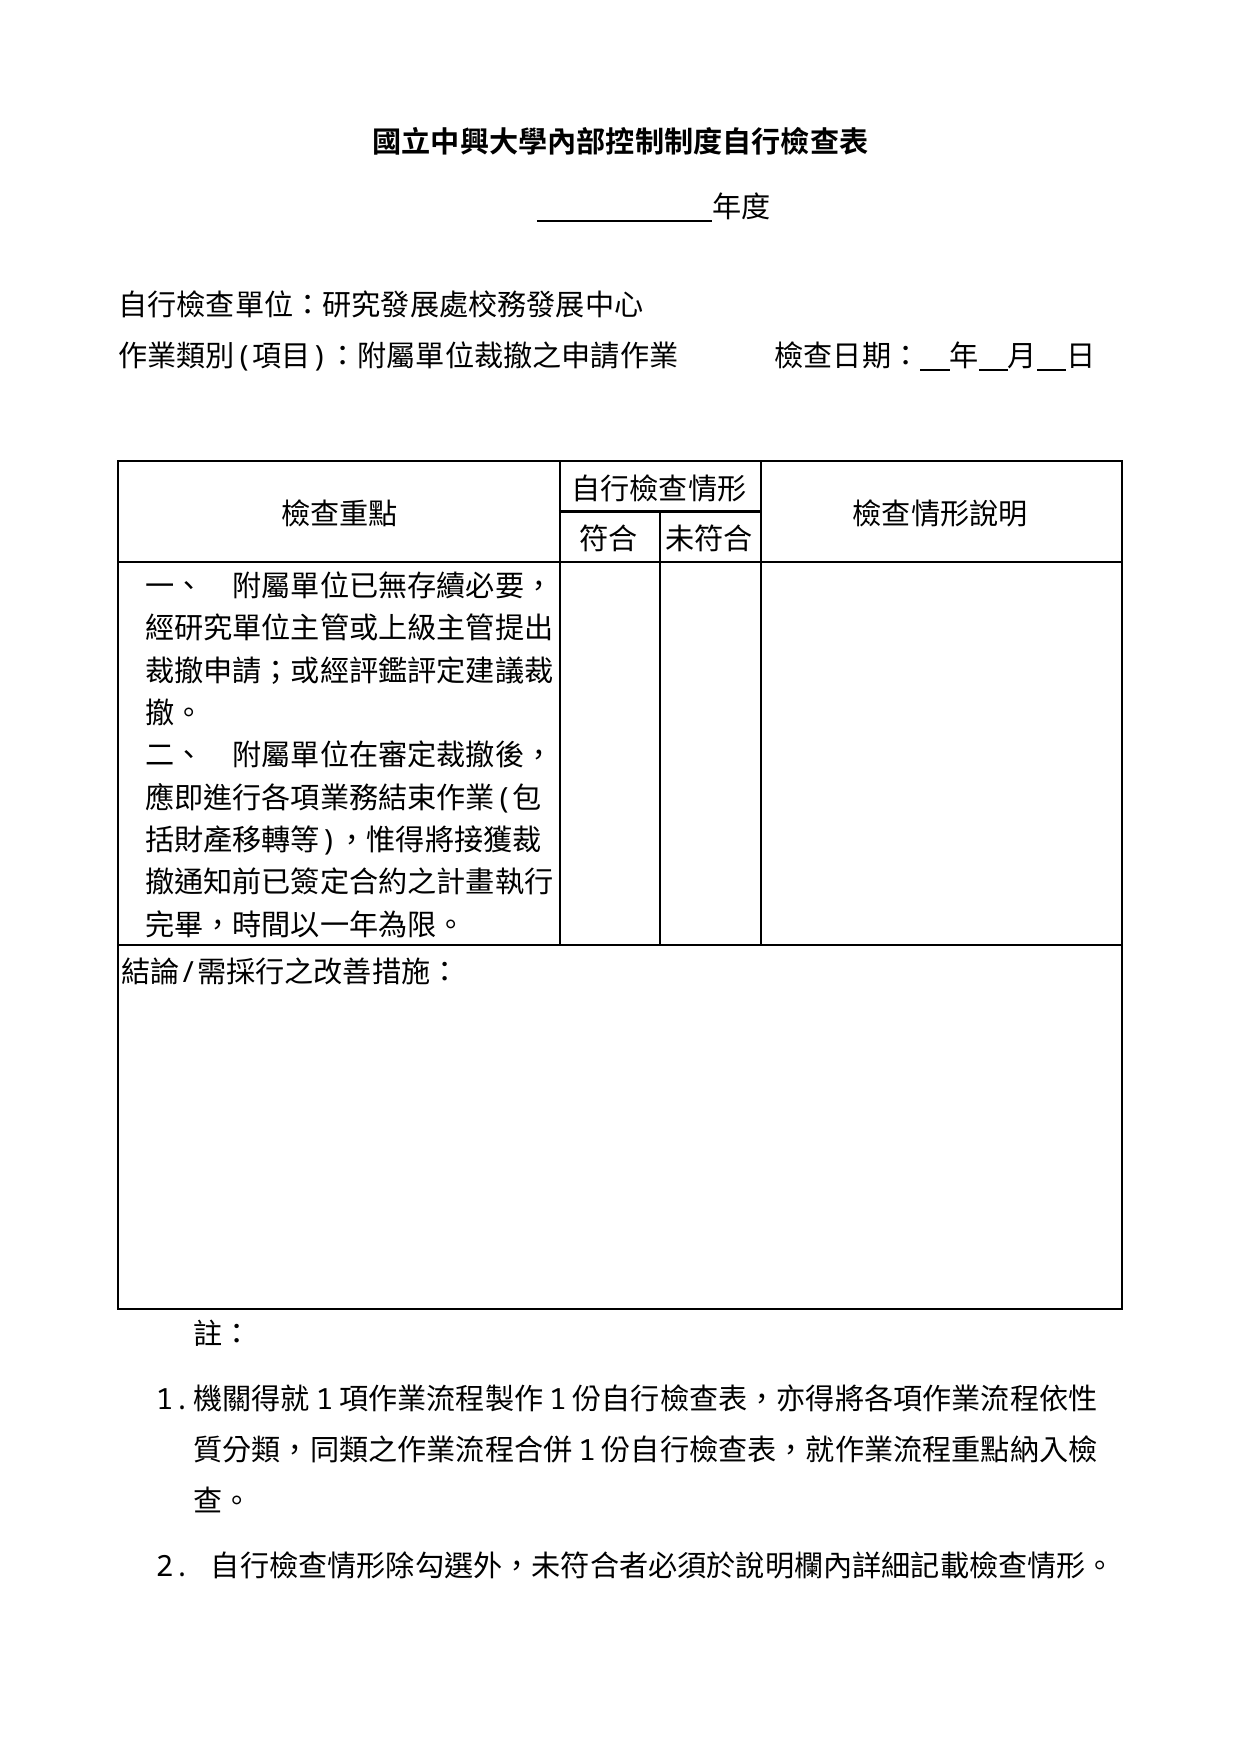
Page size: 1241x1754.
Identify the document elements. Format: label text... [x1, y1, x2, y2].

text 作業類別(項目)：附屬單位裁撤之申請作業 檢查日期： 年 月 日 [118, 333, 1122, 375]
list 註： [156, 1310, 1122, 1352]
table_cell 符合 [561, 513, 659, 561]
text 年度 [185, 183, 1122, 226]
text 國立中興大學內部控制制度自行檢查表 [118, 118, 1122, 160]
table_cell 未符合 [661, 513, 760, 561]
list 機關得就1項作業流程製作1份自行檢查表，亦得將各項作業流程依性質分類，同類之作業流程合併1份自行檢查表，就作業流程重點納入檢查。 [156, 1376, 1122, 1519]
table_header 檢查重點 [119, 462, 559, 561]
table_cell [561, 563, 659, 943]
table_cell 附屬單位已無存續必要，經研究單位主管或上級主管提出裁撤申請；或經評鑑評定建議裁撤。 附屬單位在審定裁撤後，應即進行各項業務結束作業(包括財產移轉等)，惟得將接獲裁撤通知前已簽定合約之計畫執行完畢，時間以一年為限。 [119, 563, 559, 943]
table_cell [762, 563, 1121, 943]
text 自行檢查單位：研究發展處校務發展中心 [118, 282, 1122, 324]
table_cell 結論/需採行之改善措施： [119, 946, 1121, 1308]
table_cell [661, 563, 760, 943]
table_header 自行檢查情形 [561, 462, 760, 510]
table_header 檢查情形說明 [762, 462, 1121, 561]
list 自行檢查情形除勾選外，未符合者必須於說明欄內詳細記載檢查情形。 [156, 1542, 1122, 1585]
